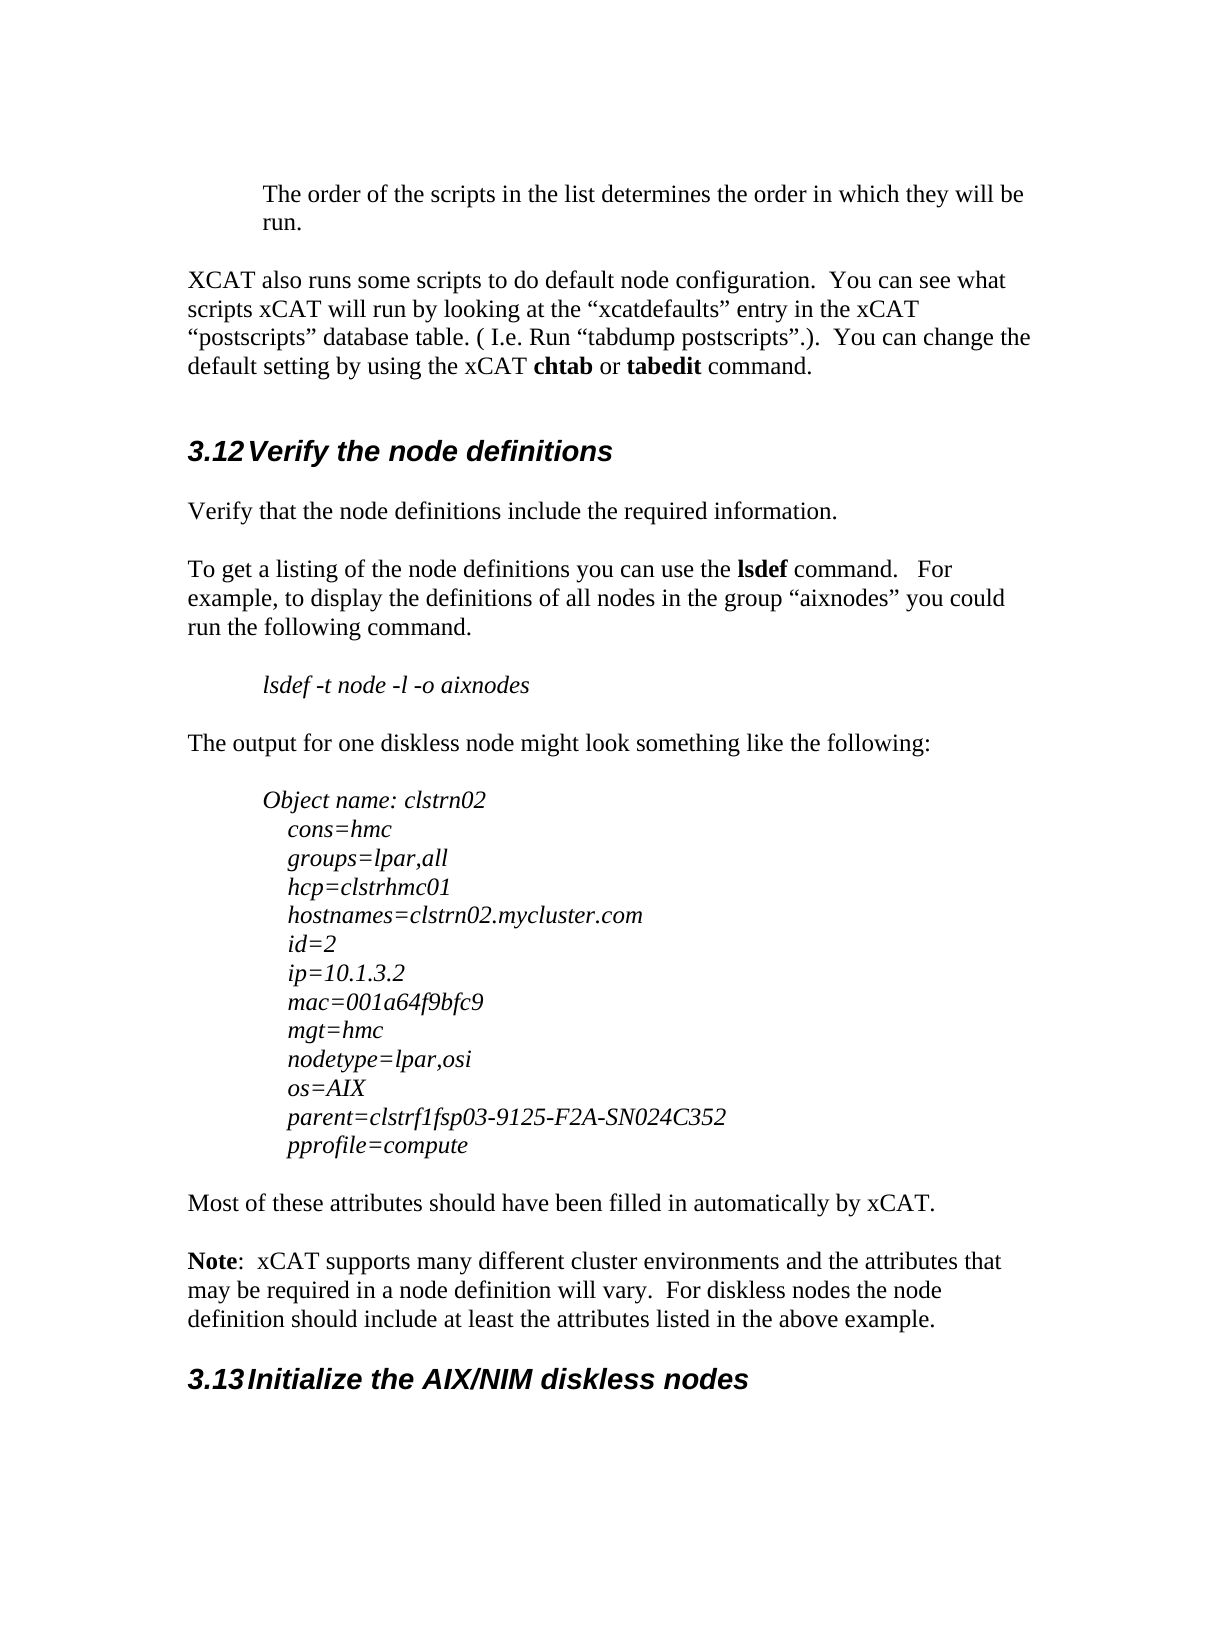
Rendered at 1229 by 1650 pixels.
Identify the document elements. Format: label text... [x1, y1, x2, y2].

text The order of the scripts in the list determines the order in which they will be run. [262, 179, 1041, 236]
text Most of these attributes should have been filled in automatically by xCAT. [187, 1188, 1041, 1217]
text groups=lpar,all [262, 843, 1041, 872]
text Verify that the node definitions include the required information. [187, 496, 1041, 525]
text Object name: clstrn02 [262, 786, 1041, 814]
text os=AIX [262, 1073, 1041, 1102]
text parent=clstrf1fsp03-9125-F2A-SN024C352 [262, 1102, 1041, 1131]
subtitle Initialize the AIX/NIM diskless nodes [187, 1362, 1041, 1395]
text cons=hmc [262, 814, 1041, 843]
text The output for one diskless node might look something like the following: [187, 728, 1041, 756]
text id=2 [262, 929, 1041, 958]
text ip=10.1.3.2 [262, 958, 1041, 987]
text hcp=clstrhmc01 [262, 872, 1041, 901]
text hostnames=clstrn02.mycluster.com [262, 901, 1041, 929]
text nodetype=lpar,osi [262, 1044, 1041, 1073]
subtitle Verify the node definitions [187, 434, 1041, 467]
text XCAT also runs some scripts to do default node configuration. You can see what scripts xCAT will run by looking at the “xcatdefaults” entry in the xCAT “postscripts” database table. ( I.e. Run “tabdump postscripts”.). You can change the default setting by using the xCAT chtab or tabedit command. [187, 265, 1041, 380]
text To get a listing of the node definitions you can use the lsdef command. For example, to display the definitions of all nodes in the group “aixnodes” you could run the following command. [187, 554, 1041, 641]
text mac=001a64f9bfc9 [262, 987, 1041, 1016]
text Note: xCAT supports many different cluster environments and the attributes that may be required in a node definition will vary. For diskless nodes the node definition should include at least the attributes listed in the above example. [187, 1246, 1041, 1333]
text pprofile=compute [262, 1131, 1041, 1159]
text mgt=hmc [262, 1016, 1041, 1044]
text lsdef -t node -l -o aixnodes [187, 670, 1041, 698]
